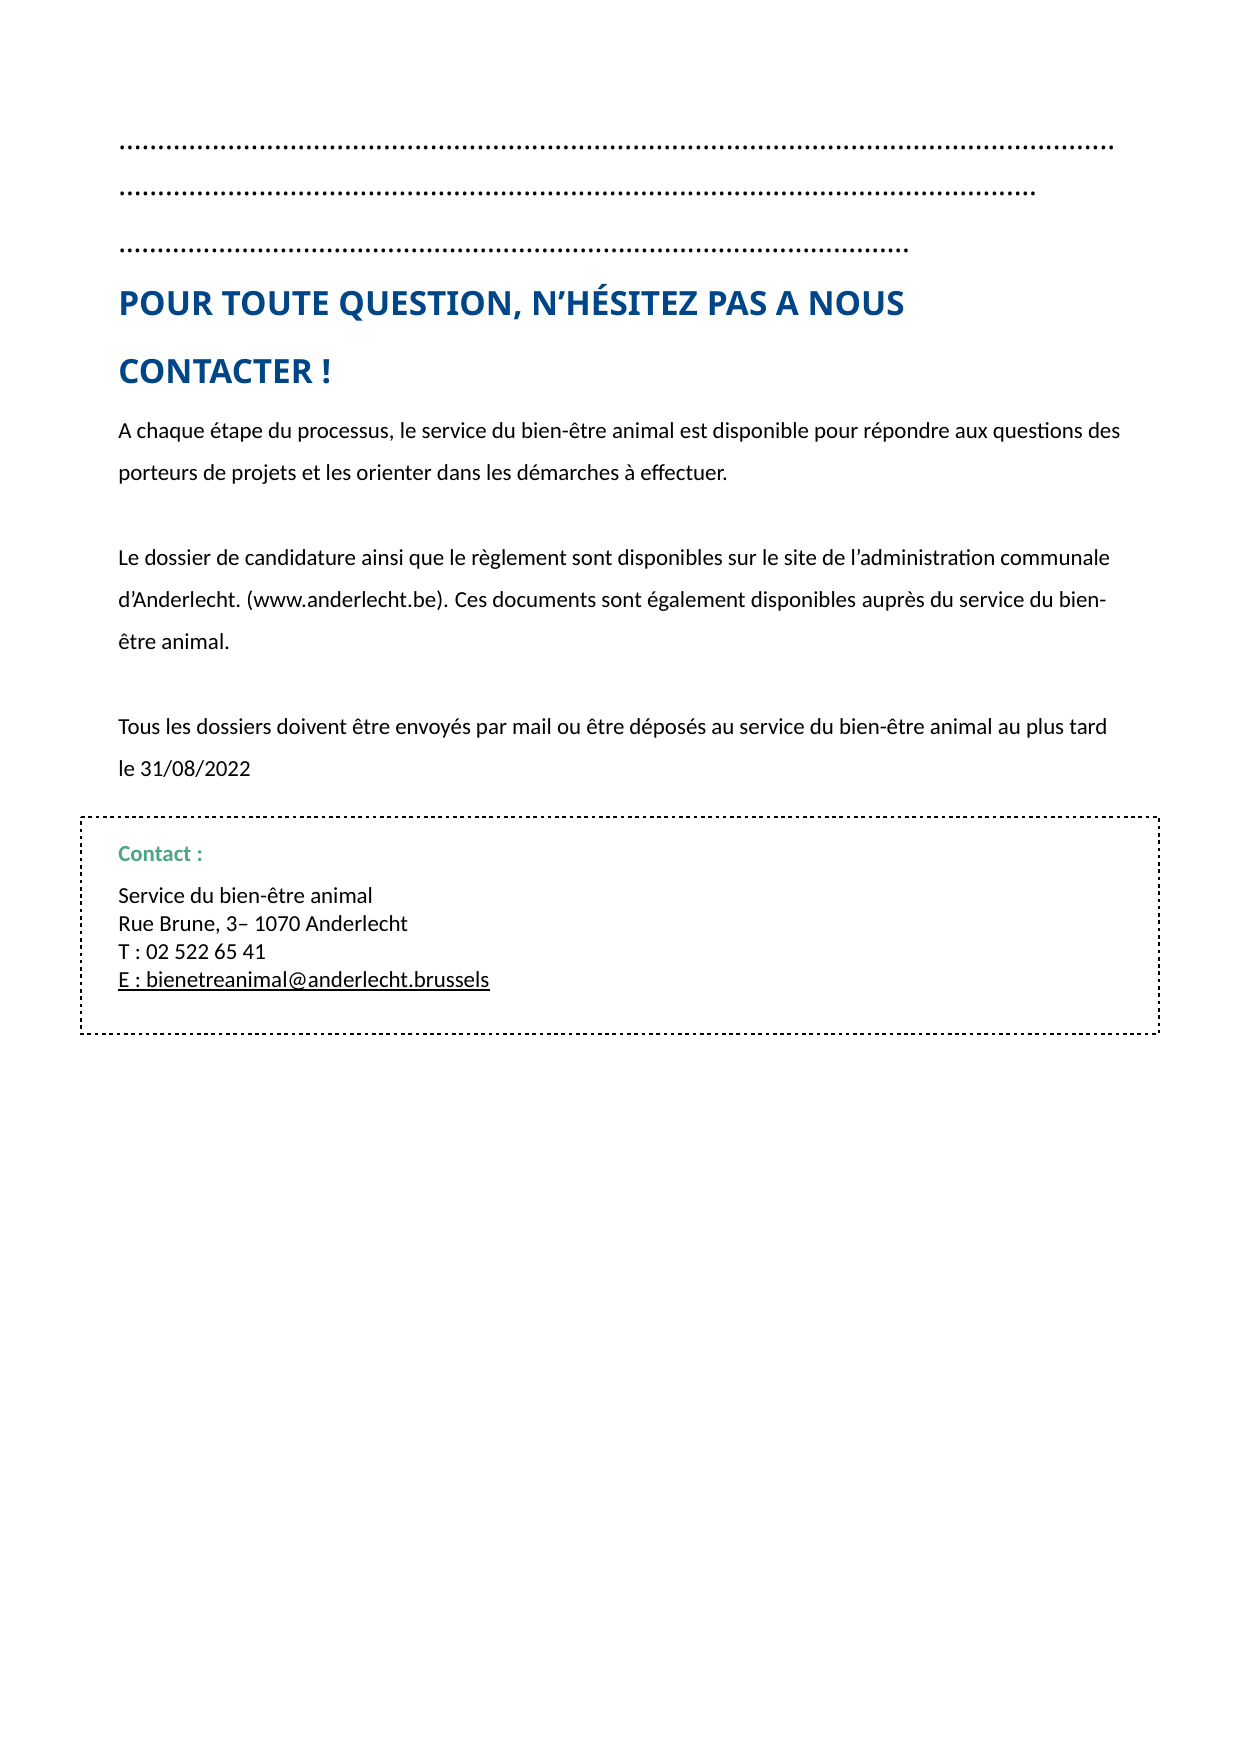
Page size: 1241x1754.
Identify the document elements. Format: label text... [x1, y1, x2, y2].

text Contact : [118, 839, 1122, 867]
text …………………………………………………………………………………………. [118, 222, 1122, 261]
text Service du bien-être animal Rue Brune, 3– 1070 Anderlecht [118, 881, 1122, 937]
text E : bienetreanimal@anderlecht.brussels [118, 965, 1122, 993]
text ...................................................................................................................................................................................................................................................… [118, 118, 1122, 203]
text T : 02 522 65 41 [118, 937, 1122, 965]
text Tous les dossiers doivent être envoyés par mail ou être déposés au service du bien-être animal au plus tard le 31/08/2022 [118, 712, 1122, 782]
text Le dossier de candidature ainsi que le règlement sont disponibles sur le site de l’administration communale d’Anderlecht. (www.anderlecht.be). Ces documents sont également disponibles auprès du service du bien-être animal. [118, 543, 1122, 655]
text POUR TOUTE QUESTION, N’HÉSITEZ PAS A NOUS CONTACTER ! [118, 280, 1122, 393]
text A chaque étape du processus, le service du bien-être animal est disponible pour répondre aux questions des porteurs de projets et les orienter dans les démarches à effectuer. [118, 416, 1122, 486]
